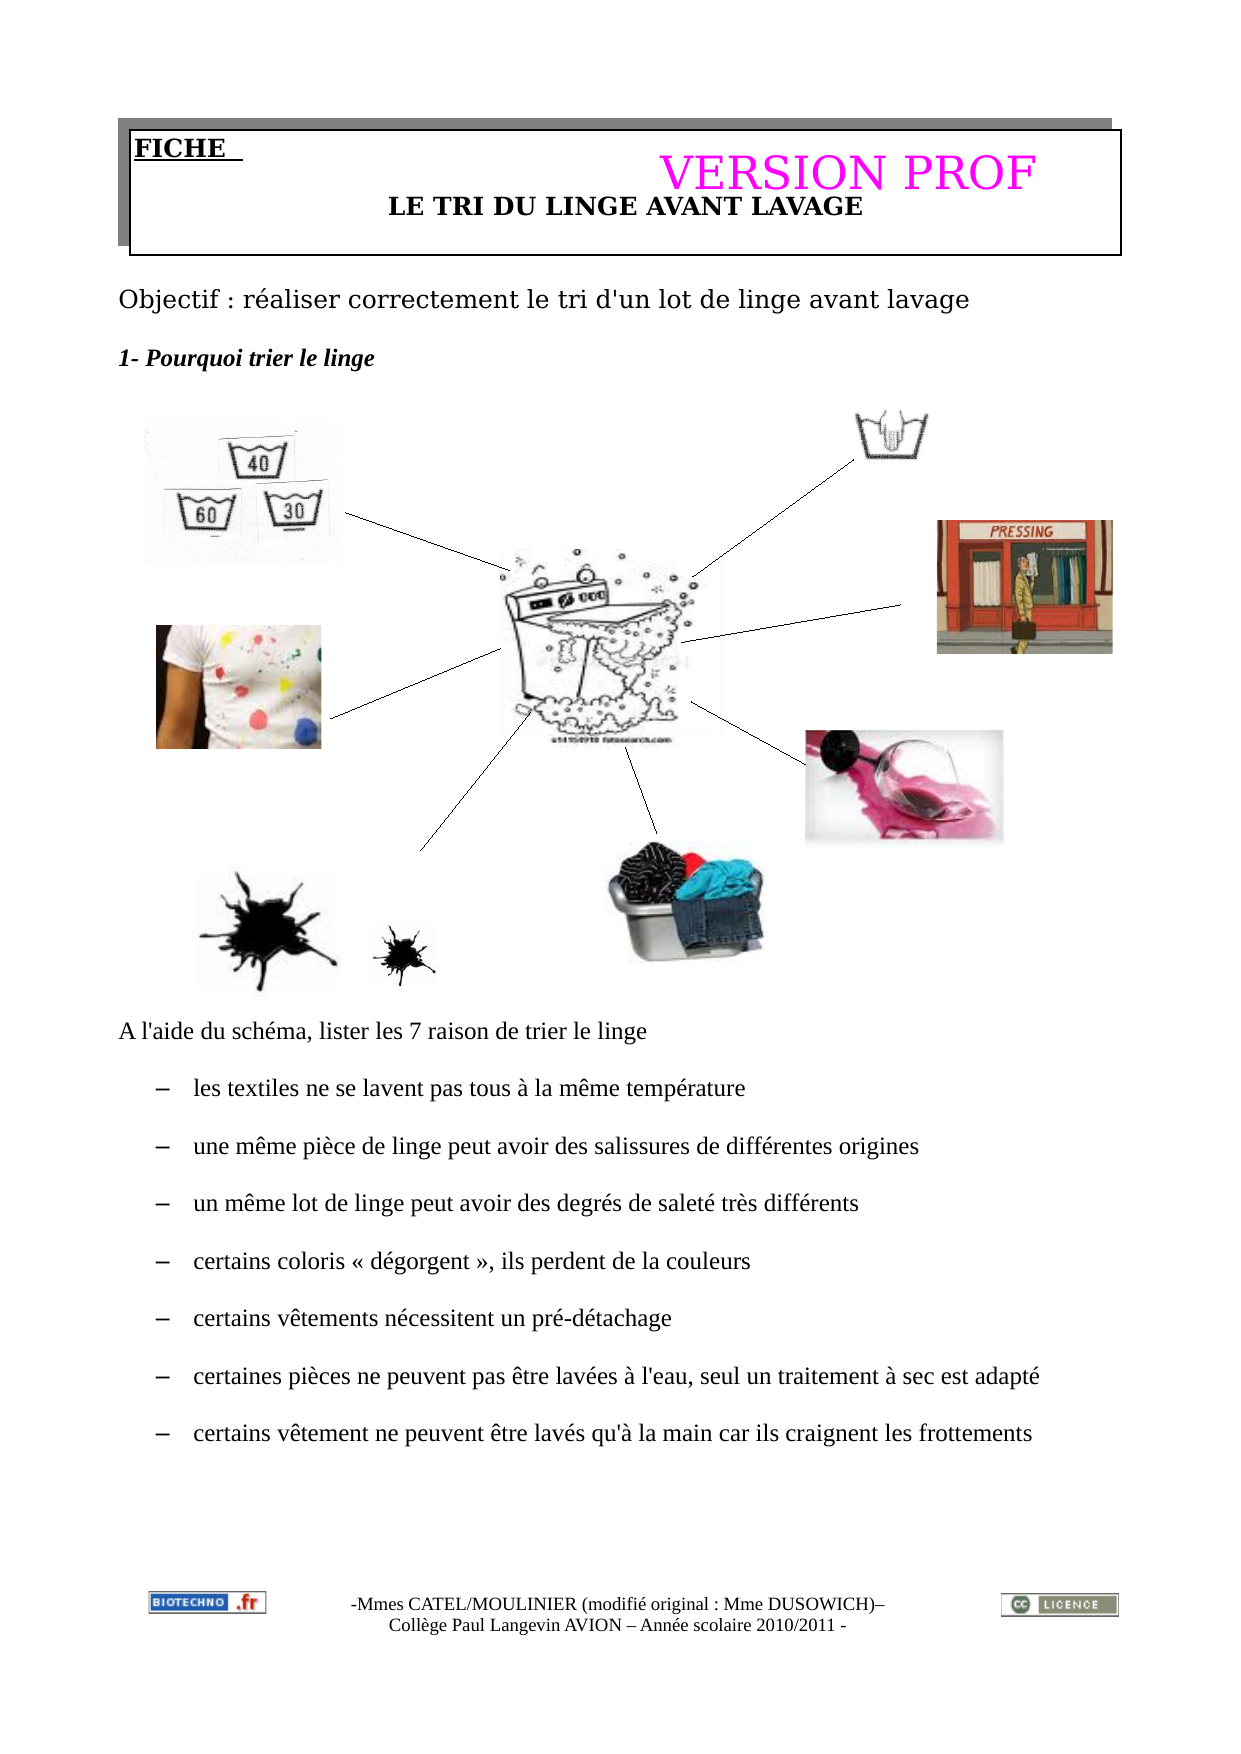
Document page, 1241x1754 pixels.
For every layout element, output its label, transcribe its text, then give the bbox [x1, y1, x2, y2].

picture [603, 841, 771, 963]
picture [148, 1591, 267, 1614]
list les textiles ne se lavent pas tous à la même température [156, 1073, 1122, 1102]
picture [500, 549, 725, 748]
picture [144, 418, 346, 565]
text LE TRI DU LINGE AVANT LAVAGE [131, 187, 1120, 222]
text 1- Pourquoi trier le linge [118, 343, 1122, 372]
list certains vêtement ne peuvent être lavés qu'à la main car ils craignent les frottements [156, 1418, 1122, 1447]
text A l'aide du schéma, lister les 7 raison de trier le linge [118, 401, 1122, 1044]
picture [191, 853, 355, 1016]
text FICHE [131, 131, 1120, 163]
picture [936, 520, 1113, 654]
picture [805, 730, 1004, 849]
text Objectif : réaliser correctement le tri d'un lot de linge avant lavage [118, 285, 1122, 314]
list un même lot de linge peut avoir des degrés de saleté très différents [156, 1188, 1122, 1217]
list une même pièce de linge peut avoir des salissures de différentes origines [156, 1131, 1122, 1159]
picture [156, 625, 322, 749]
list certains vêtements nécessitent un pré-détachage [156, 1303, 1122, 1332]
picture [824, 393, 954, 475]
list certaines pièces ne peuvent pas être lavées à l'eau, seul un traitement à sec est adapté [156, 1361, 1122, 1389]
picture [368, 915, 443, 998]
picture [1001, 1593, 1119, 1617]
list certains coloris « dégorgent », ils perdent de la couleurs [156, 1246, 1122, 1274]
